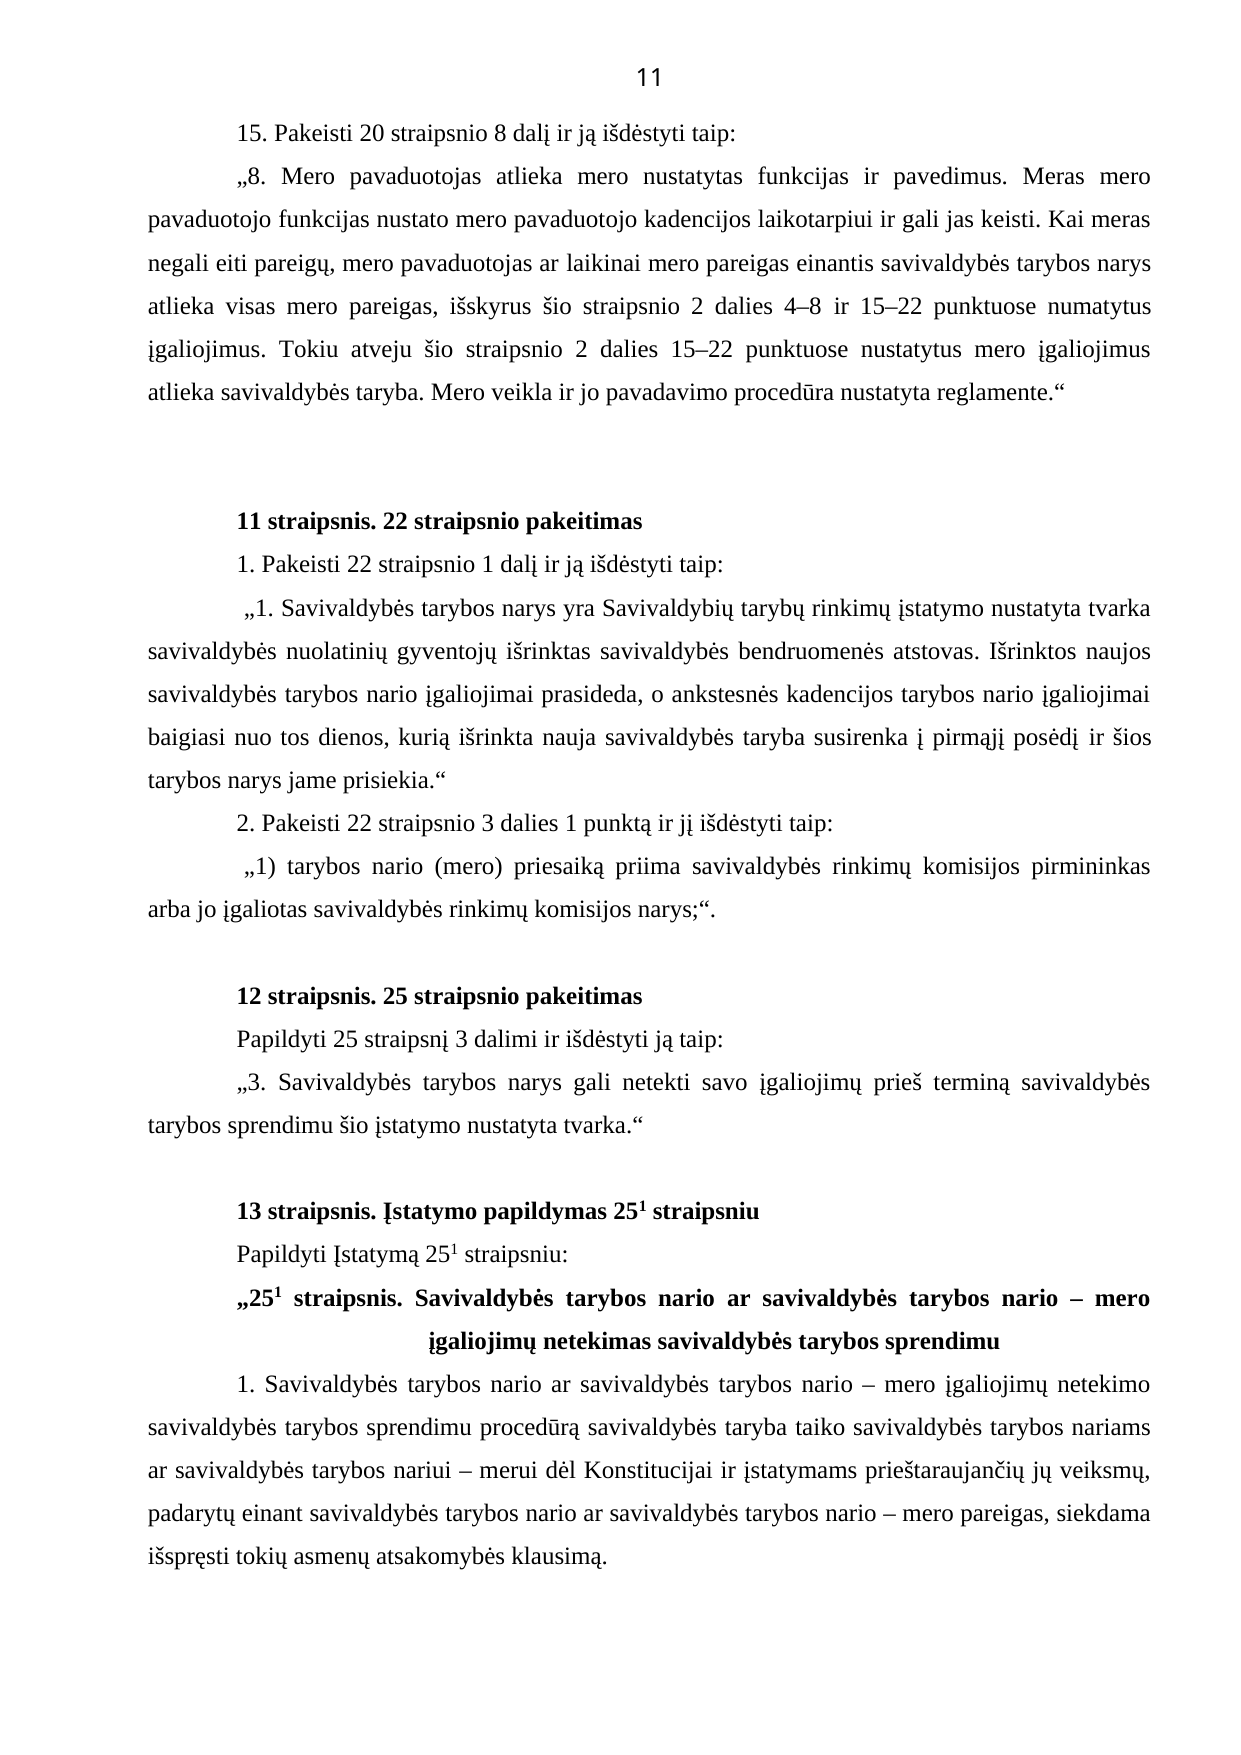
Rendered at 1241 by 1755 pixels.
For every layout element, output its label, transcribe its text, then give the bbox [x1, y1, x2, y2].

text 1. Savivaldybės tarybos nario ar savivaldybės tarybos nario – mero įgaliojimų netekimo savivaldybės tarybos sprendimu procedūrą savivaldybės taryba taiko savivaldybės tarybos nariams ar savivaldybės tarybos nariui – merui dėl Konstitucijai ir įstatymams prieštaraujančių jų veiksmų, padarytų einant savivaldybės tarybos nario ar savivaldybės tarybos nario – mero pareigas, siekdama išspręsti tokių asmenų atsakomybės klausimą. [148, 1369, 1152, 1570]
text Papildyti Įstatymą 251 straipsniu: [148, 1239, 1152, 1268]
text 15. Pakeisti 20 straipsnio 8 dalį ir ją išdėstyti taip: [148, 118, 1152, 147]
text 12 straipsnis. 25 straipsnio pakeitimas [148, 981, 1152, 1009]
text 2. Pakeisti 22 straipsnio 3 dalies 1 punktą ir jį išdėstyti taip: [148, 808, 1152, 837]
text Papildyti 25 straipsnį 3 dalimi ir išdėstyti ją taip: [148, 1024, 1152, 1053]
text „1) tarybos nario (mero) priesaiką priima savivaldybės rinkimų komisijos pirmininkas arba jo įgaliotas savivaldybės rinkimų komisijos narys;“. [148, 851, 1152, 923]
text „251 straipsnis. Savivaldybės tarybos nario ar savivaldybės tarybos nario – mero įgaliojimų netekimas savivaldybės tarybos sprendimu [236, 1283, 1152, 1354]
text 11 straipsnis. 22 straipsnio pakeitimas [148, 506, 1152, 535]
text „1. Savivaldybės tarybos narys yra Savivaldybių tarybų rinkimų įstatymo nustatyta tvarka savivaldybės nuolatinių gyventojų išrinktas savivaldybės bendruomenės atstovas. Išrinktos naujos savivaldybės tarybos nario įgaliojimai prasideda, o ankstesnės kadencijos tarybos nario įgaliojimai baigiasi nuo tos dienos, kurią išrinkta nauja savivaldybės taryba susirenka į pirmąjį posėdį ir šios tarybos narys jame prisiekia.“ [148, 593, 1152, 794]
text „8. Mero pavaduotojas atlieka mero nustatytas funkcijas ir pavedimus. Meras mero pavaduotojo funkcijas nustato mero pavaduotojo kadencijos laikotarpiui ir gali jas keisti. Kai meras negali eiti pareigų, mero pavaduotojas ar laikinai mero pareigas einantis savivaldybės tarybos narys atlieka visas mero pareigas, išskyrus šio straipsnio 2 dalies 4–8 ir 15–22 punktuose numatytus įgaliojimus. Tokiu atveju šio straipsnio 2 dalies 15–22 punktuose nustatytus mero įgaliojimus atlieka savivaldybės taryba. Mero veikla ir jo pavadavimo procedūra nustatyta reglamente.“ [148, 161, 1152, 406]
text 13 straipsnis. Įstatymo papildymas 251 straipsniu [148, 1196, 1152, 1225]
text „3. Savivaldybės tarybos narys gali netekti savo įgaliojimų prieš terminą savivaldybės tarybos sprendimu šio įstatymo nustatyta tvarka.“ [148, 1067, 1152, 1139]
text 1. Pakeisti 22 straipsnio 1 dalį ir ją išdėstyti taip: [148, 549, 1152, 578]
